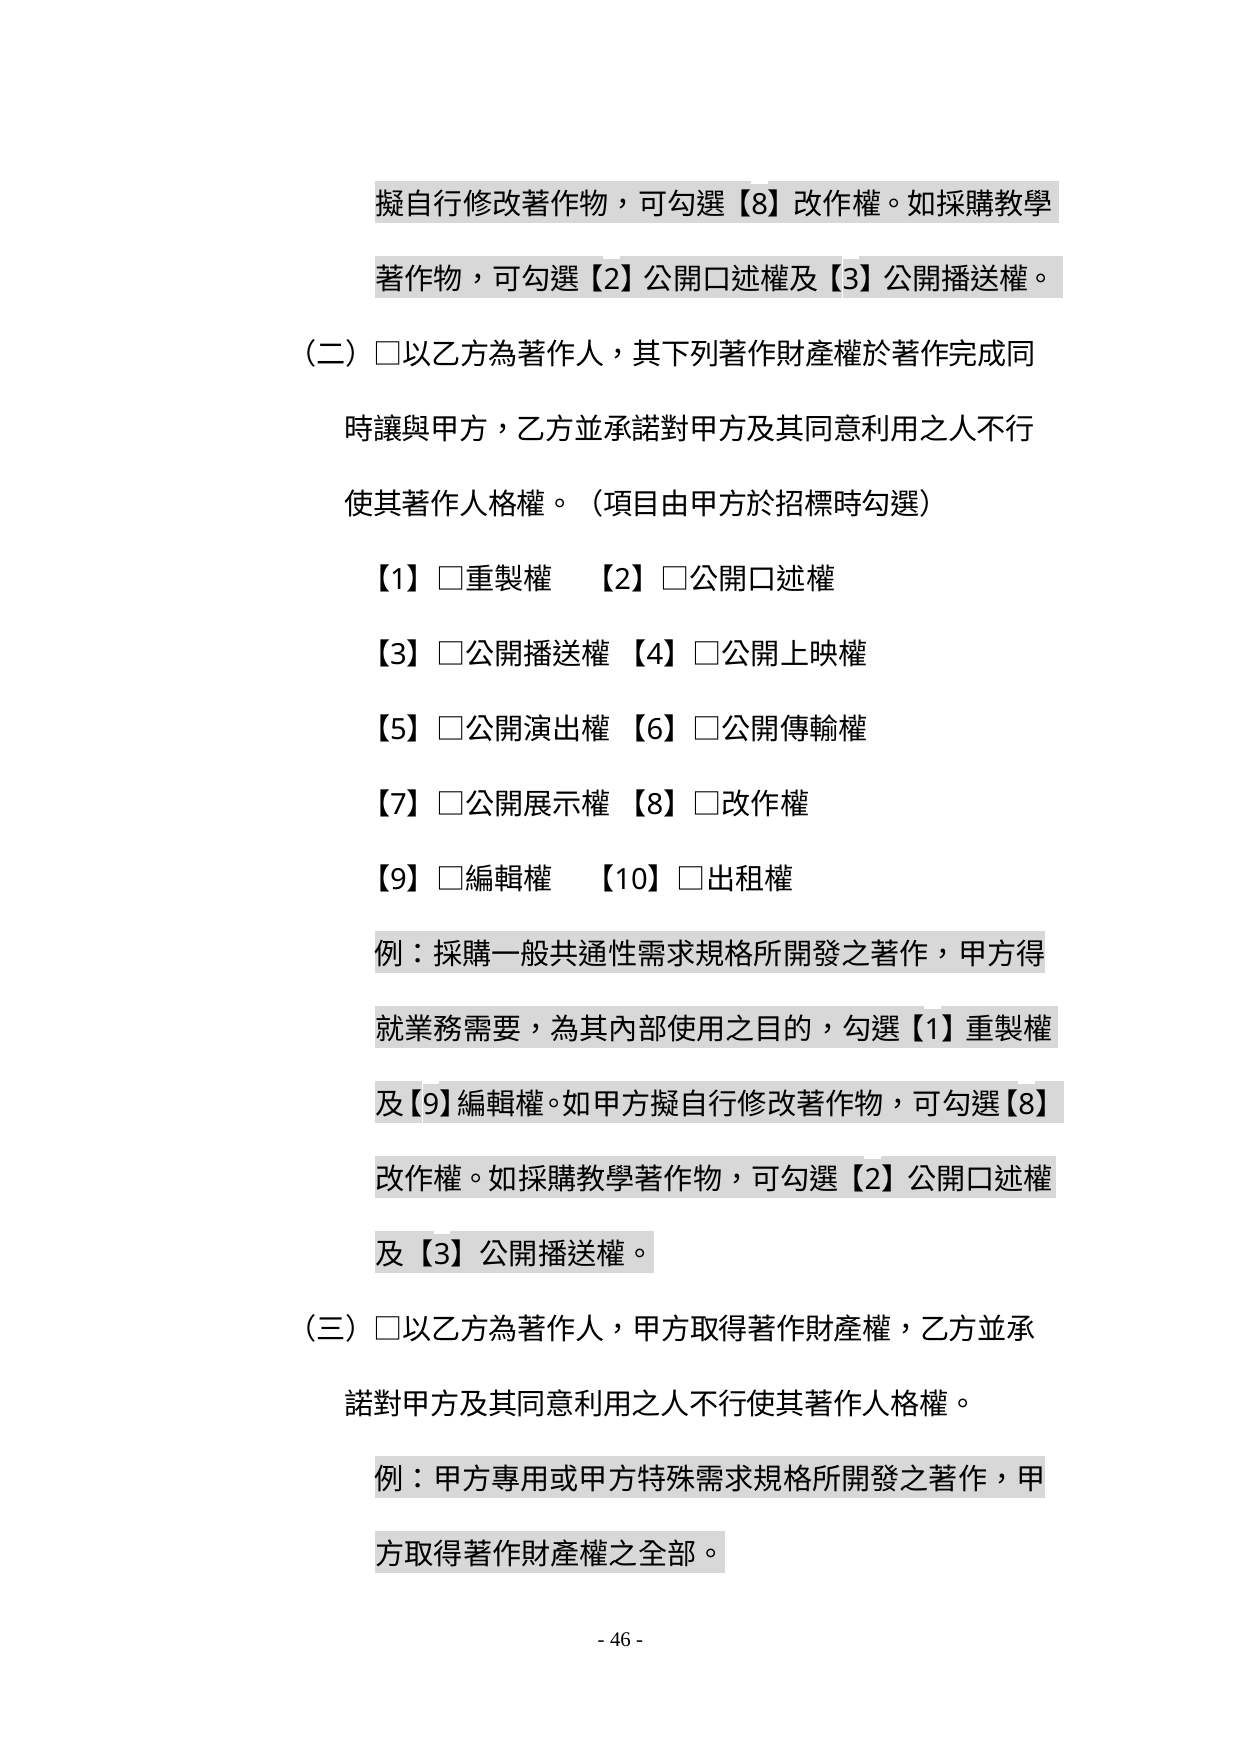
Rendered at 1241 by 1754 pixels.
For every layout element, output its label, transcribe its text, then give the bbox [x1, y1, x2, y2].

text 例：甲方專用或甲方特殊需求規格所開發之著作，甲方取得著作財產權之全部。 [374, 1439, 1053, 1589]
text 【9】□編輯權 【10】□出租權 [361, 839, 1053, 914]
text 【7】□公開展示權 【8】□改作權 [361, 764, 1053, 839]
text 【3】□公開播送權 【4】□公開上映權 [361, 614, 1053, 689]
text 例：採購一般共通性需求規格所開發之著作，甲方得就業務需要，為其內部使用之目的，勾選【1】重製權及【9】編輯權。如甲方擬自行修改著作物，可勾選【8】改作權。如採購教學著作物，可勾選【2】公開口述權及【3】公開播送權。 [374, 914, 1053, 1289]
text （三）□以乙方為著作人，甲方取得著作財產權，乙方並承諾對甲方及其同意利用之人不行使其著作人格權。 [287, 1289, 1053, 1439]
text 【5】□公開演出權 【6】□公開傳輸權 [361, 689, 1053, 764]
text 擬自行修改著作物，可勾選【8】改作權。如採購教學著作物，可勾選【2】公開口述權及【3】公開播送權。 [374, 164, 1053, 314]
text （二）□以乙方為著作人，其下列著作財產權於著作完成同時讓與甲方，乙方並承諾對甲方及其同意利用之人不行使其著作人格權。（項目由甲方於招標時勾選） [287, 314, 1053, 539]
text 【1】□重製權 【2】□公開口述權 [361, 539, 1053, 614]
